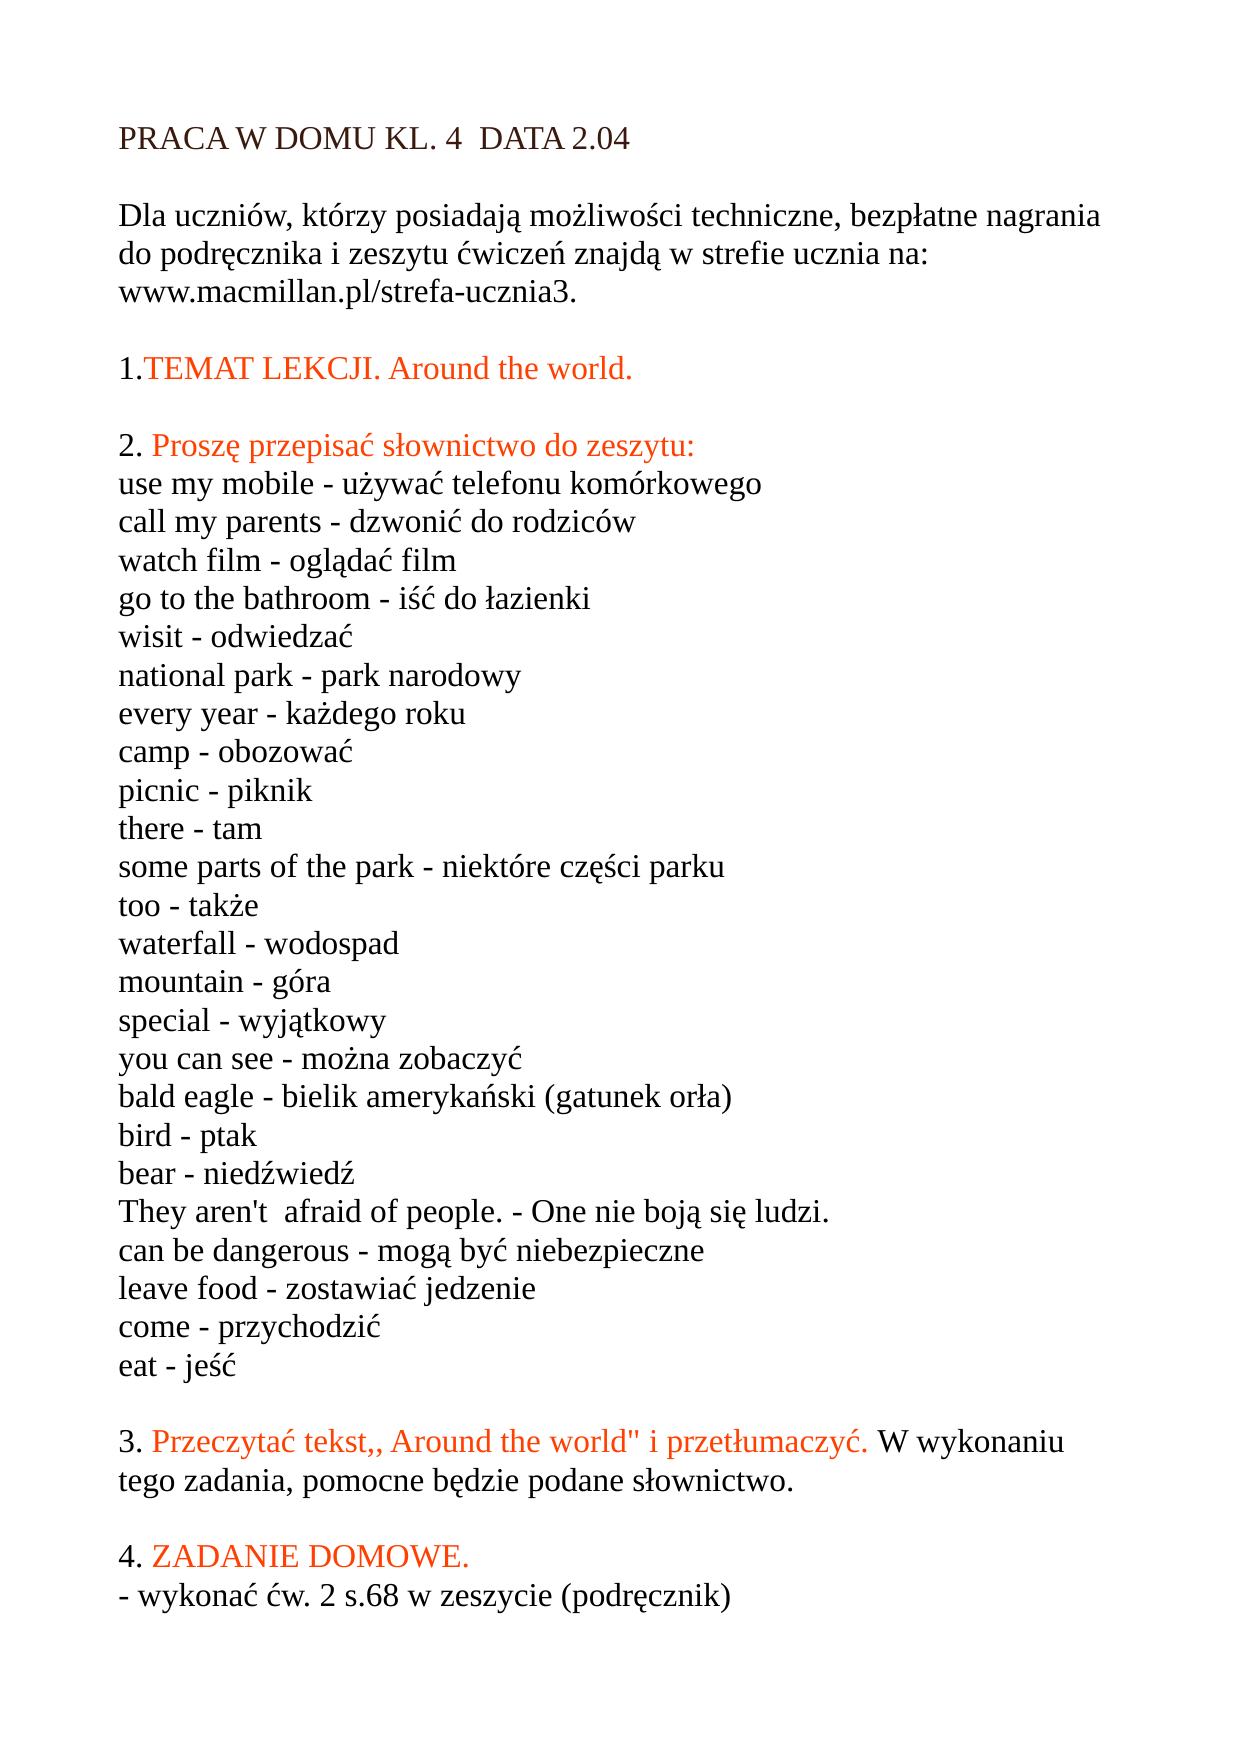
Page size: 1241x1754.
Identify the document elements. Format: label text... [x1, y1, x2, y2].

text PRACA W DOMU KL. 4 DATA 2.04 [118, 118, 1122, 156]
text - wykonać ćw. 2 s.68 w zeszycie (podręcznik) [118, 1575, 1122, 1613]
text every year - każdego roku [118, 693, 1122, 731]
text bear - niedźwiedź [118, 1153, 1122, 1191]
text bird - ptak [118, 1115, 1122, 1153]
text some parts of the park - niektóre części parku [118, 846, 1122, 885]
text you can see - można zobaczyć [118, 1038, 1122, 1076]
text too - także [118, 885, 1122, 923]
text camp - obozować [118, 731, 1122, 770]
text bald eagle - bielik amerykański (gatunek orła) [118, 1076, 1122, 1115]
text go to the bathroom - iść do łazienki [118, 578, 1122, 616]
text 3. Przeczytać tekst,, Around the world" i przetłumaczyć. W wykonaniu tego zadania, pomocne będzie podane słownictwo. [118, 1421, 1122, 1498]
text picnic - piknik [118, 770, 1122, 808]
text leave food - zostawiać jedzenie [118, 1268, 1122, 1306]
text 4. ZADANIE DOMOWE. [118, 1536, 1122, 1575]
text call my parents - dzwonić do rodziców [118, 501, 1122, 540]
text can be dangerous - mogą być niebezpieczne [118, 1230, 1122, 1268]
text mountain - góra [118, 961, 1122, 1000]
text wisit - odwiedzać [118, 616, 1122, 655]
text there - tam [118, 808, 1122, 846]
text special - wyjątkowy [118, 1000, 1122, 1038]
text 1.TEMAT LEKCJI. Around the world. [118, 348, 1122, 386]
text come - przychodzić [118, 1306, 1122, 1345]
text eat - jeść [118, 1345, 1122, 1383]
text national park - park narodowy [118, 655, 1122, 693]
text 2. Proszę przepisać słownictwo do zeszytu: [118, 425, 1122, 463]
text Dla uczniów, którzy posiadają możliwości techniczne, bezpłatne nagrania do podręcznika i zeszytu ćwiczeń znajdą w strefie ucznia na: www.macmillan.pl/strefa-ucznia3. [118, 195, 1122, 310]
text watch film - oglądać film [118, 540, 1122, 578]
text They aren't afraid of people. - One nie boją się ludzi. [118, 1191, 1122, 1230]
text use my mobile - używać telefonu komórkowego [118, 463, 1122, 501]
text waterfall - wodospad [118, 923, 1122, 961]
